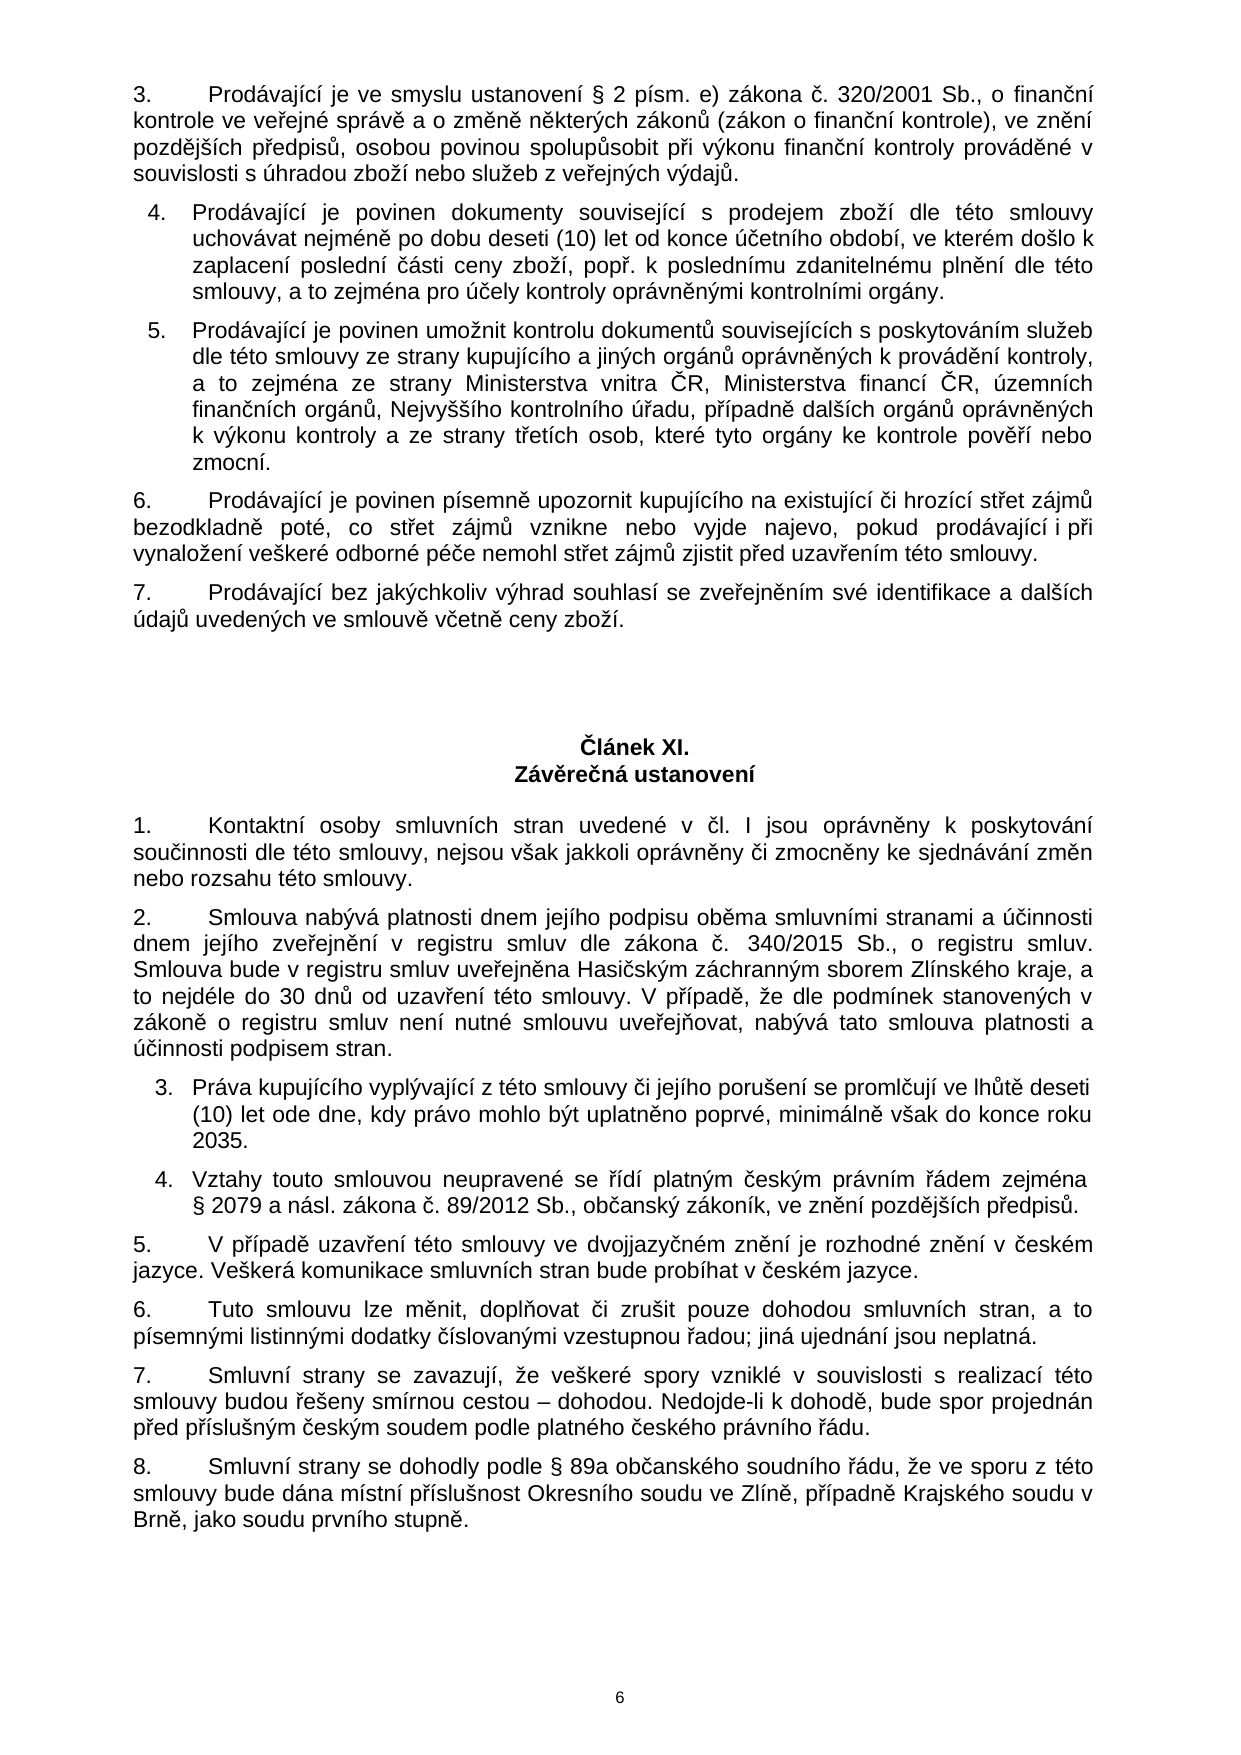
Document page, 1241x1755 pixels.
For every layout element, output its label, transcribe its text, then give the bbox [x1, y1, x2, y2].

list Smluvní strany se dohodly podle § 89a občanského soudního řádu, že ve sporu z této smlouvy bude dána místní příslušnost Okresního soudu ve Zlíně, případně Krajského soudu v Brně, jako soudu prvního stupně. [133, 1453, 1093, 1532]
text (10) let ode dne, kdy právo mohlo být uplatněno poprvé, minimálně však do konce roku 2035. [192, 1101, 1093, 1153]
list Prodávající bez jakýchkoliv výhrad souhlasí se zveřejněním své identifikace a dalších údajů uvedených ve smlouvě včetně ceny zboží. [133, 579, 1093, 632]
list Prodávající je povinen písemně upozornit kupujícího na existující či hrozící střet zájmů bezodkladně poté, co střet zájmů vznikne nebo vyjde najevo, pokud prodávající i při vynaložení veškeré odborné péče nemohl střet zájmů zjistit před uzavřením této smlouvy. [133, 487, 1094, 567]
list Prodávající je povinen dokumenty související s prodejem zboží dle této smlouvy uchovávat nejméně po dobu deseti (10) let od konce účetního období, ve kterém došlo k zaplacení poslední části ceny zboží, popř. k poslednímu zdanitelnému plnění dle této smlouvy, a to zejména pro účely kontroly oprávněnými kontrolními orgány. [147, 199, 1094, 304]
subtitle Článek XI. Závěrečná ustanovení [514, 734, 801, 787]
list V případě uzavření této smlouvy ve dvojjazyčném znění je rozhodné znění v českém jazyce. Veškerá komunikace smluvních stran bude probíhat v českém jazyce. [133, 1231, 1093, 1284]
list Vztahy touto smlouvou neupravené se řídí platným českým právním řádem zejména [154, 1166, 1152, 1192]
list Prodávající je povinen umožnit kontrolu dokumentů souvisejících s poskytováním služeb dle této smlouvy ze strany kupujícího a jiných orgánů oprávněných k provádění kontroly, a to zejména ze strany Ministerstva vnitra ČR, Ministerstva financí ČR, územních finančních orgánů, Nejvyššího kontrolního úřadu, případně dalších orgánů oprávněných k výkonu kontroly a ze strany třetích osob, které tyto orgány ke kontrole pověří nebo zmocní. [147, 317, 1094, 475]
text § 2079 a násl. zákona č. 89/2012 Sb., občanský zákoník, ve znění pozdějších předpisů. [192, 1192, 1152, 1219]
list Kontaktní osoby smluvních stran uvedené v čl. I jsou oprávněny k poskytování součinnosti dle této smlouvy, nejsou však jakkoli oprávněny či zmocněny ke sjednávání změn nebo rozsahu této smlouvy. [133, 812, 1094, 891]
list Práva kupujícího vyplývající z této smlouvy či jejího porušení se promlčují ve lhůtě deseti [154, 1074, 1152, 1101]
list Smluvní strany se zavazují, že veškeré spory vzniklé v souvislosti s realizací této smlouvy budou řešeny smírnou cestou – dohodou. Nedojde-li k dohodě, bude spor projednán před příslušným českým soudem podle platného českého právního řádu. [133, 1362, 1094, 1441]
list Prodávající je ve smyslu ustanovení § 2 písm. e) zákona č. 320/2001 Sb., o finanční kontrole ve veřejné správě a o změně některých zákonů (zákon o finanční kontrole), ve znění pozdějších předpisů, osobou povinou spolupůsobit při výkonu finanční kontroly prováděné v souvislosti s úhradou zboží nebo služeb z veřejných výdajů. [133, 81, 1094, 186]
list Tuto smlouvu lze měnit, doplňovat či zrušit pouze dohodou smluvních stran, a to písemnými listinnými dodatky číslovanými vzestupnou řadou; jiná ujednání jsou neplatná. [133, 1296, 1093, 1349]
list Smlouva nabývá platnosti dnem jejího podpisu oběma smluvními stranami a účinnosti dnem jejího zveřejnění v registru smluv dle zákona č. 340/2015 Sb., o registru smluv. Smlouva bude v registru smluv uveřejněna Hasičským záchranným sborem Zlínského kraje, a to nejdéle do 30 dnů od uzavření této smlouvy. V případě, že dle podmínek stanovených v zákoně o registru smluv není nutné smlouvu uveřejňovat, nabývá tato smlouva platnosti a účinnosti podpisem stran. [133, 904, 1094, 1062]
